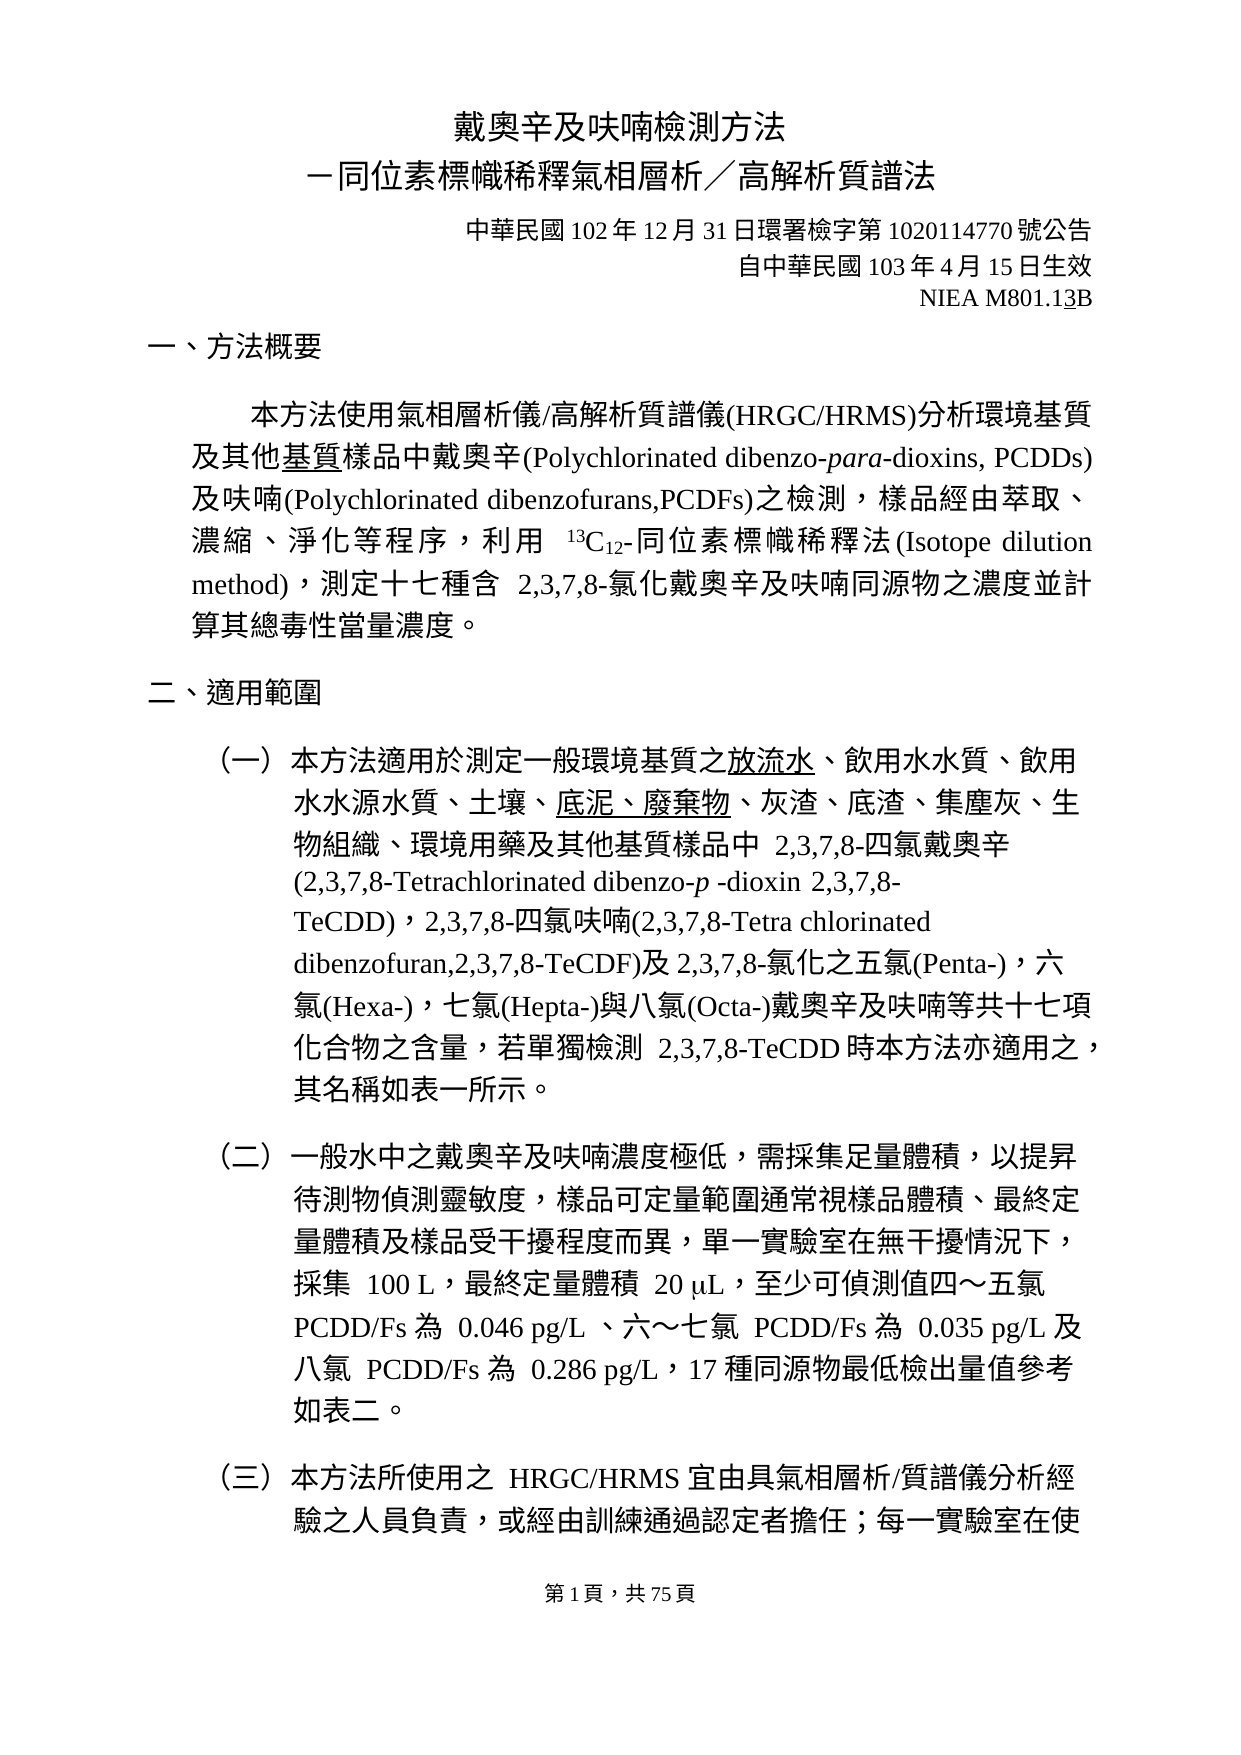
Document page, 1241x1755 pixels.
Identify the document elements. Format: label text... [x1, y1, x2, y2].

text （三）本方法所使用之 HRGC/HRMS 宜由具氣相層析/質譜儀分析經驗之人員負責，或經由訓練通過認定者擔任；每一實驗室在使 [202, 1455, 1093, 1540]
text （二）一般水中之戴奧辛及呋喃濃度極低，需採集足量體積，以提昇待測物偵測靈敏度，樣品可定量範圍通常視樣品體積、最終定量體積及樣品受干擾程度而異，單一實驗室在無干擾情況下，採集 100 L，最終定量體積 20 L，至少可偵測值四〜五氯 PCDD/Fs 為 0.046 pg/L 、六〜七氯 PCDD/Fs 為 0.035 pg/L 及八氯 PCDD/Fs 為 0.286 pg/L，17 種同源物最低檢出量值參考如表二。 [202, 1134, 1093, 1430]
text 二、適用範圍 [148, 670, 1093, 712]
text 中華民國102年12月31日環署檢字第1020114770號公告 [207, 210, 1093, 246]
text （一）本方法適用於測定一般環境基質之放流水、飲用水水質、飲用水水源水質、土壤、底泥、廢棄物、灰渣、底渣、集塵灰、生物組織、環境用藥及其他基質樣品中 2,3,7,8-四氯戴奧辛(2,3,7,8-Tetrachlorinated dibenzo-p -dioxin-2,3,7,8-TeCDD)，2,3,7,8-四氯呋喃(2,3,7,8-Tetra chlorinated dibenzofuran,2,3,7,8-TeCDF)及2,3,7,8-氯化之五氯(Penta-)，六氯(Hexa-)，七氯(Hepta-)與八氯(Octa-)戴奧辛及呋喃等共十七項化合物之含量，若單獨檢測 2,3,7,8-TeCDD時本方法亦適用之，其名稱如表一所示。 [202, 737, 1093, 1109]
text 一、方法概要 [148, 324, 1093, 366]
text NIEA M801.13B [207, 283, 1093, 311]
text 本方法使用氣相層析儀/高解析質譜儀(HRGC/HRMS)分析環境基質及其他基質樣品中戴奧辛(Polychlorinated dibenzo-para-dioxins, PCDDs)及呋喃(Polychlorinated dibenzofurans,PCDFs)之檢測，樣品經由萃取、濃縮、淨化等程序，利用 13C12-同位素標幟稀釋法(Isotope dilution method)，測定十七種含 2,3,7,8-氯化戴奧辛及呋喃同源物之濃度並計算其總毒性當量濃度。 [191, 391, 1093, 645]
subtitle 戴奧辛及呋喃檢測方法 －同位素標幟稀釋氣相層析／高解析質譜法 [148, 101, 1093, 198]
text 自中華民國103年4月15日生效 [207, 246, 1093, 283]
